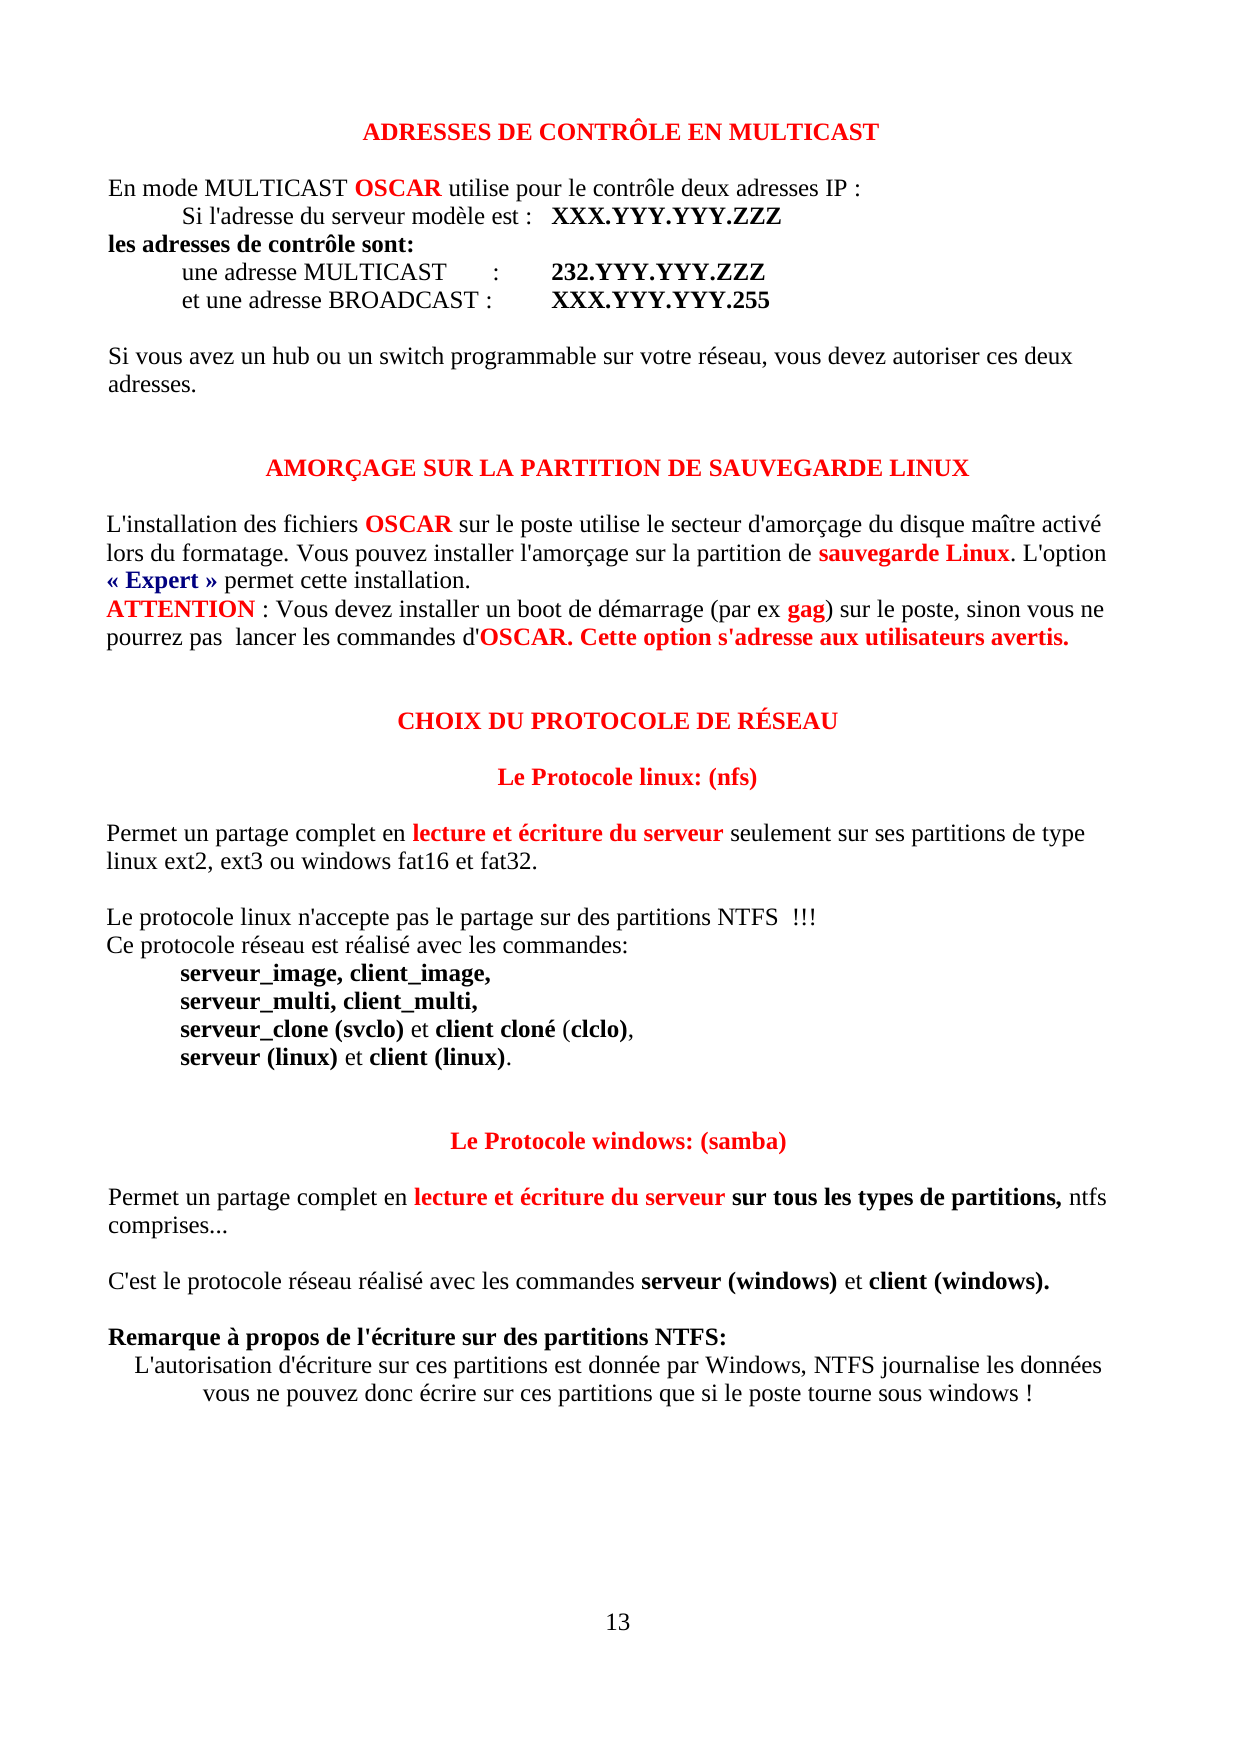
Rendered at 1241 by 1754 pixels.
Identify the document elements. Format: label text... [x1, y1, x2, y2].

text En mode MULTICAST OSCAR utilise pour le contrôle deux adresses IP : Si l'adresse du serveur modèle est : XXX.YYY.YYY.ZZZ [108, 174, 1129, 230]
text Remarque à propos de l'écriture sur des partitions NTFS: [108, 1323, 1129, 1351]
text serveur_image, client_image, [106, 959, 1129, 987]
text les adresses de contrôle sont: une adresse MULTICAST : 232.YYY.YYY.ZZZ et une adresse BROADCAST : XXX.YYY.YYY.255 Si vous avez un hub ou un switch programmable sur votre réseau, vous devez autoriser ces deux adresses. [108, 230, 1129, 398]
text Permet un partage complet en lecture et écriture du serveur seulement sur ses partitions de type linux ext2, ext3 ou windows fat16 et fat32. Le protocole linux n'accepte pas le partage sur des partitions NTFS !!! Ce protocole réseau est réalisé avec les commandes: [106, 819, 1129, 959]
text ATTENTION : Vous devez installer un boot de démarrage (par ex gag) sur le poste, sinon vous ne pourrez pas lancer les commandes d'OSCAR. Cette option s'adresse aux utilisateurs avertis. [106, 594, 1129, 651]
text serveur (linux) et client (linux). [106, 1043, 1129, 1071]
text L'autorisation d'écriture sur ces partitions est donnée par Windows, NTFS journalise les données vous ne pouvez donc écrire sur ces partitions que si le poste tourne sous windows ! [108, 1351, 1129, 1435]
text L'installation des fichiers OSCAR sur le poste utilise le secteur d'amorçage du disque maître activé lors du formatage. Vous pouvez installer l'amorçage sur la partition de sauvegarde Linux. L'option « Expert » permet cette installation. [106, 510, 1129, 594]
text Le Protocole windows: (samba) [108, 1127, 1129, 1155]
text Le Protocole linux: (nfs) [106, 734, 1129, 791]
text serveur_multi, client_multi, [106, 987, 1129, 1015]
text Amorçage sur la partition de sauvegarde linux [106, 454, 1129, 482]
text Adresses de contrôle en multicast [106, 118, 1129, 146]
text ChoiX du protocole de réseau [106, 707, 1129, 734]
text serveur_clone (svclo) et client cloné (clclo), [106, 1015, 1129, 1043]
text Permet un partage complet en lecture et écriture du serveur sur tous les types de partitions, ntfs comprises... C'est le protocole réseau réalisé avec les commandes serveur (windows) et client (windows). [108, 1155, 1129, 1295]
